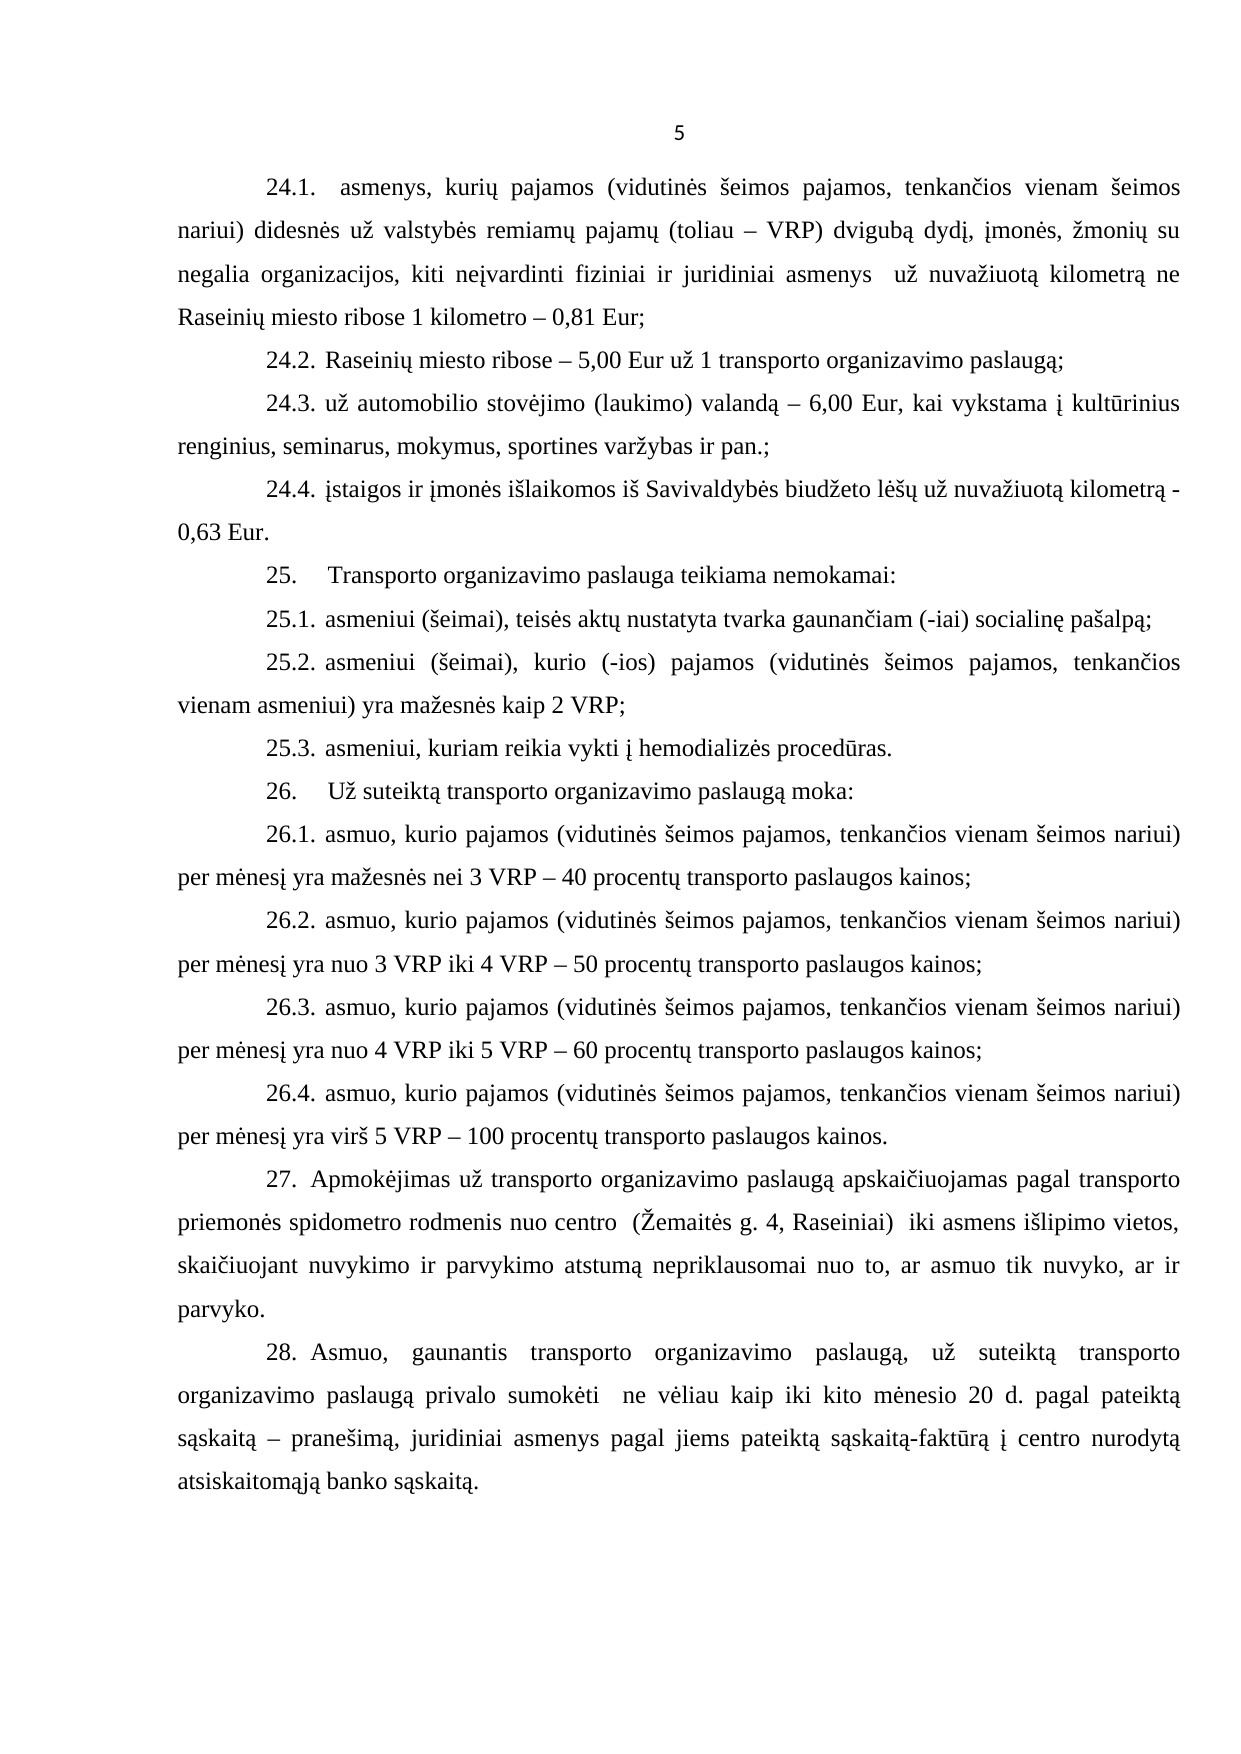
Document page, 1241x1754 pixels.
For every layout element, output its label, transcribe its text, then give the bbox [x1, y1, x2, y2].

text 25.2. asmeniui (šeimai), kurio (-ios) pajamos (vidutinės šeimos pajamos, tenkančios vienam asmeniui) yra mažesnės kaip 2 VRP; [177, 647, 1181, 719]
text 24.3. už automobilio stovėjimo (laukimo) valandą – 6,00 Eur, kai vykstama į kultūrinius renginius, seminarus, mokymus, sportines varžybas ir pan.; [177, 388, 1181, 460]
text 25.1. asmeniui (šeimai), teisės aktų nustatyta tvarka gaunančiam (-iai) socialinę pašalpą; [177, 604, 1181, 632]
text 26.4. asmuo, kurio pajamos (vidutinės šeimos pajamos, tenkančios vienam šeimos nariui) per mėnesį yra virš 5 VRP – 100 procentų transporto paslaugos kainos. [177, 1078, 1181, 1150]
text 27. Apmokėjimas už transporto organizavimo paslaugą apskaičiuojamas pagal transporto priemonės spidometro rodmenis nuo centro (Žemaitės g. 4, Raseiniai) iki asmens išlipimo vietos, skaičiuojant nuvykimo ir parvykimo atstumą nepriklausomai nuo to, ar asmuo tik nuvyko, ar ir parvyko. [177, 1164, 1181, 1322]
text 25. Transporto organizavimo paslauga teikiama nemokamai: [177, 561, 1181, 589]
text 24.2. Raseinių miesto ribose – 5,00 Eur už 1 transporto organizavimo paslaugą; [266, 345, 1181, 374]
text 26.2. asmuo, kurio pajamos (vidutinės šeimos pajamos, tenkančios vienam šeimos nariui) per mėnesį yra nuo 3 VRP iki 4 VRP – 50 procentų transporto paslaugos kainos; [177, 906, 1181, 977]
text 28. Asmuo, gaunantis transporto organizavimo paslaugą, už suteiktą transporto organizavimo paslaugą privalo sumokėti ne vėliau kaip iki kito mėnesio 20 d. pagal pateiktą sąskaitą – pranešimą, juridiniai asmenys pagal jiems pateiktą sąskaitą-faktūrą į centro nurodytą atsiskaitomąją banko sąskaitą. [177, 1337, 1181, 1495]
text 24.4. įstaigos ir įmonės išlaikomos iš Savivaldybės biudžeto lėšų už nuvažiuotą kilometrą -0,63 Eur. [177, 474, 1181, 546]
text 26.3. asmuo, kurio pajamos (vidutinės šeimos pajamos, tenkančios vienam šeimos nariui) per mėnesį yra nuo 4 VRP iki 5 VRP – 60 procentų transporto paslaugos kainos; [177, 992, 1181, 1064]
text 26. Už suteiktą transporto organizavimo paslaugą moka: [177, 776, 1181, 805]
text 26.1. asmuo, kurio pajamos (vidutinės šeimos pajamos, tenkančios vienam šeimos nariui) per mėnesį yra mažesnės nei 3 VRP – 40 procentų transporto paslaugos kainos; [177, 819, 1181, 891]
text 25.3. asmeniui, kuriam reikia vykti į hemodializės procedūras. [177, 733, 1181, 762]
text 24.1. asmenys, kurių pajamos (vidutinės šeimos pajamos, tenkančios vienam šeimos nariui) didesnės už valstybės remiamų pajamų (toliau – VRP) dvigubą dydį, įmonės, žmonių su negalia organizacijos, kiti neįvardinti fiziniai ir juridiniai asmenys už nuvažiuotą kilometrą ne Raseinių miesto ribose 1 kilometro – 0,81 Eur; [177, 172, 1181, 331]
